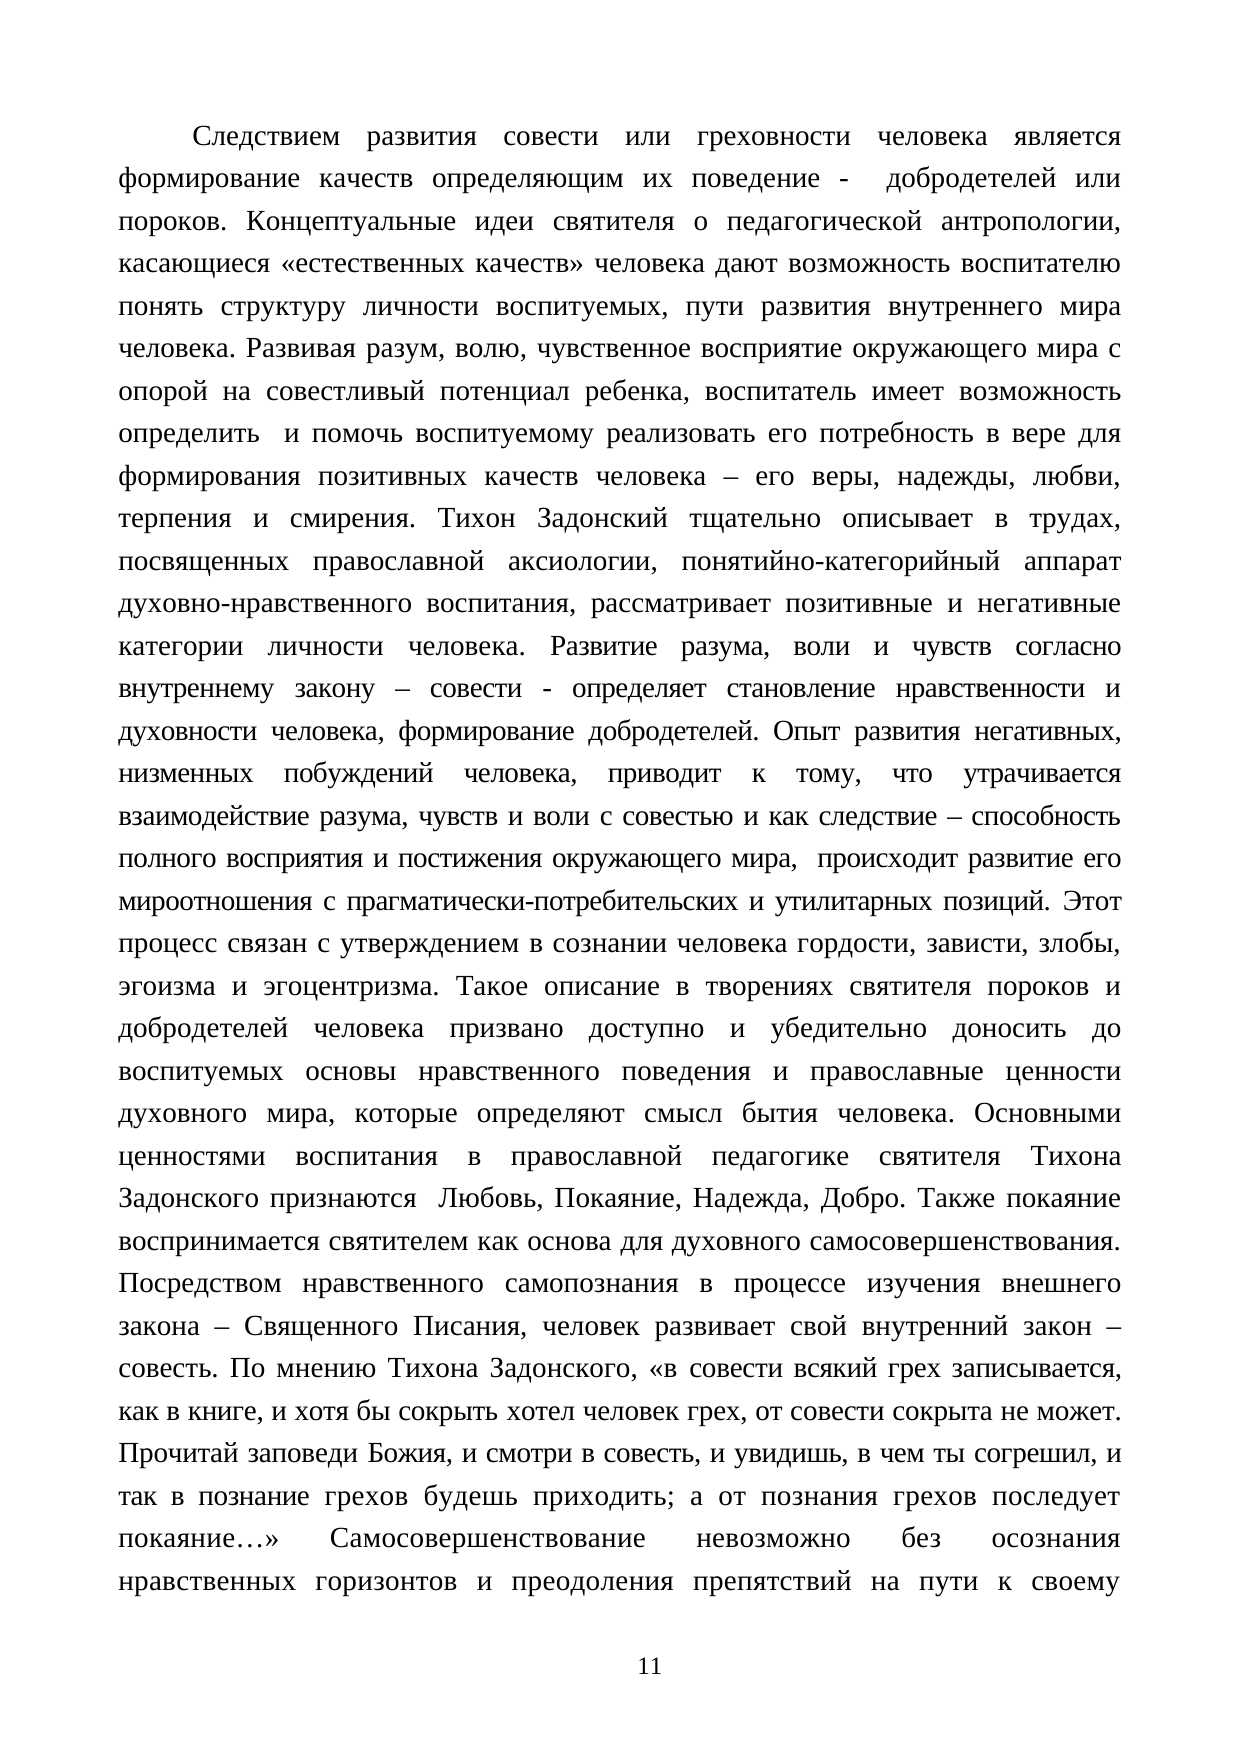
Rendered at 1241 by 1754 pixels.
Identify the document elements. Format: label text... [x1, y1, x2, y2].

text Следствием развития совести или греховности человека является формирование качеств определяющим их поведение - добродетелей или пороков. Концептуальные идеи святителя о педагогической антропологии, касающиеся «естественных качеств» человека дают возможность воспитателю понять структуру личности воспитуемых, пути развития внутреннего мира человека. Развивая разум, волю, чувственное восприятие окружающего мира с опорой на совестливый потенциал ребенка, воспитатель имеет возможность определить и помочь воспитуемому реализовать его потребность в вере для формирования позитивных качеств человека – его веры, надежды, любви, терпения и смирения. Тихон Задонский тщательно описывает в трудах, посвященных православной аксиологии, понятийно-категорийный аппарат духовно-нравственного воспитания, рассматривает позитивные и негативные категории личности человека. Развитие разума, воли и чувств согласно внутреннему закону – совести - определяет становление нравственности и духовности человека, формирование добродетелей. Опыт развития негативных, низменных побуждений человека, приводит к тому, что утрачивается взаимодействие разума, чувств и воли с совестью и как следствие – способность полного восприятия и постижения окружающего мира, происходит развитие его мироотношения с прагматически-потребительских и утилитарных позиций. Этот процесс связан с утверждением в сознании человека гордости, зависти, злобы, эгоизма и эгоцентризма. Такое описание в творениях святителя пороков и добродетелей человека призвано доступно и убедительно доносить до воспитуемых основы нравственного поведения и православные ценности духовного мира, которые определяют смысл бытия человека. Основными ценностями воспитания в православной педагогике святителя Тихона Задонского признаются Любовь, Покаяние, Надежда, Добро. Также покаяние воспринимается святителем как основа для духовного самосовершенствования. Посредством нравственного самопознания в процессе изучения внешнего закона – Священного Писания, человек развивает свой внутренний закон – совесть. По мнению Тихона Задонского, «в совести всякий грех записывается, как в книге, и хотя бы сокрыть хотел человек грех, от совести сокрыта не может. Прочитай заповеди Божия, и смотри в совесть, и увидишь, в чем ты согрешил, и так в познание грехов будешь приходить; а от познания грехов последует покаяние…» Самосовершенствование невозможно без осознания нравственных горизонтов и преодоления препятствий на пути к своему [118, 118, 1122, 1597]
